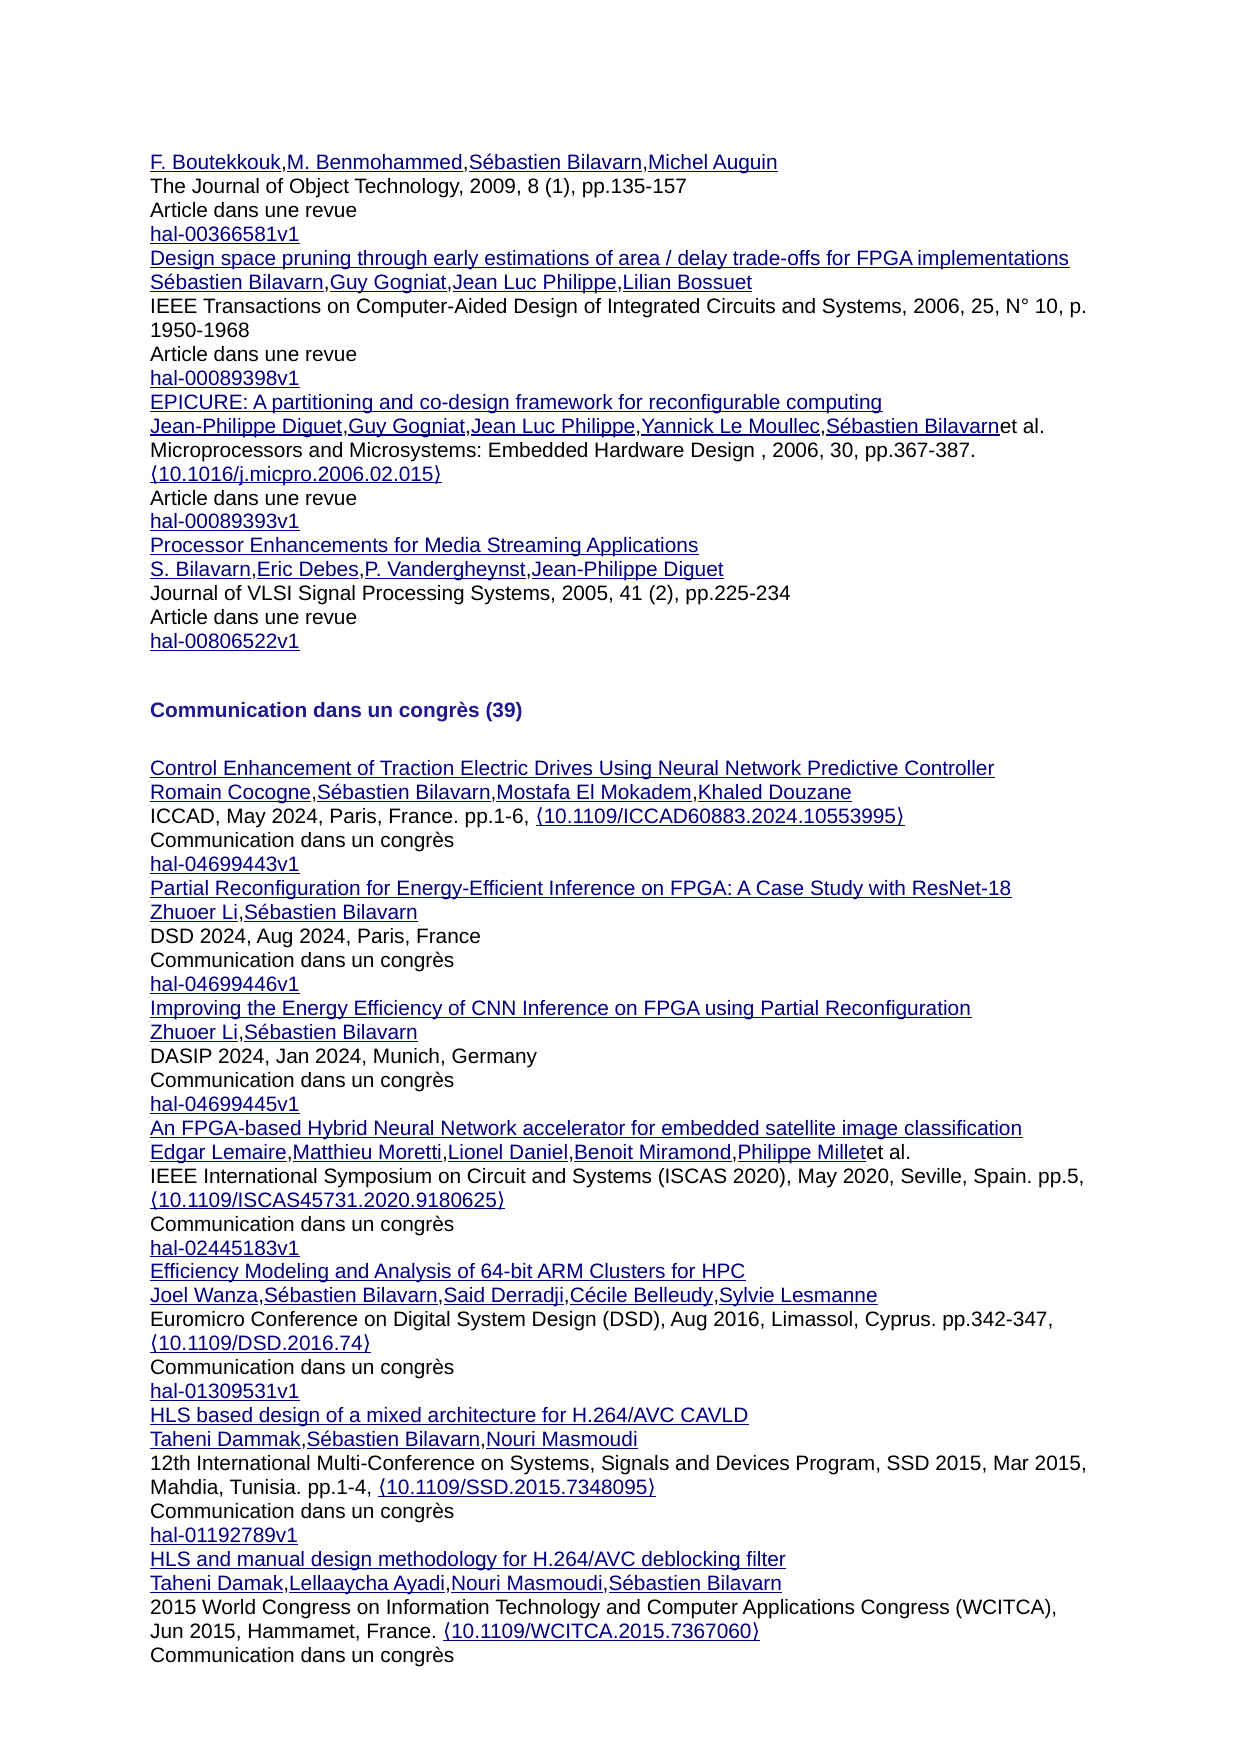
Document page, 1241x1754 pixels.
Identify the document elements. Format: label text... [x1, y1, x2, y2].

table_cell Efficiency Modeling and Analysis of 64-bit ARM Clusters for HPC Joel Wanza,Sébastien Bilavarn,Said Derradji,Cécile Belleudy,Sylvie Lesmanne Euromicro Conference on Digital System Design (DSD), Aug 2016, Limassol, Cyprus. pp.342-347, ⟨10.1109/DSD.2016.74⟩ Communication dans un congrès hal-01309531v1 [150, 1259, 1090, 1403]
table_cell HLS based design of a mixed architecture for H.264/AVC CAVLD Taheni Dammak,Sébastien Bilavarn,Nouri Masmoudi 12th International Multi-Conference on Systems, Signals and Devices Program, SSD 2015, Mar 2015, Mahdia, Tunisia. pp.1-4, ⟨10.1109/SSD.2015.7348095⟩ Communication dans un congrès hal-01192789v1 [150, 1403, 1090, 1547]
table_cell An FPGA-based Hybrid Neural Network accelerator for embedded satellite image classification Edgar Lemaire,Matthieu Moretti,Lionel Daniel,Benoit Miramond,Philippe Milletet al. IEEE International Symposium on Circuit and Systems (ISCAS 2020), May 2020, Seville, Spain. pp.5, ⟨10.1109/ISCAS45731.2020.9180625⟩ Communication dans un congrès hal-02445183v1 [150, 1116, 1090, 1259]
table_cell EPICURE: A partitioning and co-design framework for reconfigurable computing Jean-Philippe Diguet,Guy Gogniat,Jean Luc Philippe,Yannick Le Moullec,Sébastien Bilavarnet al. Microprocessors and Microsystems: Embedded Hardware Design , 2006, 30, pp.367-387. ⟨10.1016/j.micpro.2006.02.015⟩ Article dans une revue hal-00089393v1 [150, 390, 1090, 533]
table_cell Partial Reconfiguration for Energy-Efficient Inference on FPGA: A Case Study with ResNet-18 Zhuoer Li,Sébastien Bilavarn DSD 2024, Aug 2024, Paris, France Communication dans un congrès hal-04699446v1 [150, 876, 1090, 996]
table_cell HLS and manual design methodology for H.264/AVC deblocking filter Taheni Damak,Lellaaycha Ayadi,Nouri Masmoudi,Sébastien Bilavarn 2015 World Congress on Information Technology and Computer Applications Congress (WCITCA), Jun 2015, Hammamet, France. ⟨10.1109/WCITCA.2015.7367060⟩ Communication dans un congrès [150, 1547, 1090, 1667]
table_cell Processor Enhancements for Media Streaming Applications S. Bilavarn,Eric Debes,P. Vandergheynst,Jean-Philippe Diguet Journal of VLSI Signal Processing Systems, 2005, 41 (2), pp.225-234 Article dans une revue hal-00806522v1 [150, 533, 1090, 653]
table_cell Design space pruning through early estimations of area / delay trade-offs for FPGA implementations Sébastien Bilavarn,Guy Gogniat,Jean Luc Philippe,Lilian Bossuet IEEE Transactions on Computer-Aided Design of Integrated Circuits and Systems, 2006, 25, N° 10, p. 1950-1968 Article dans une revue hal-00089398v1 [150, 246, 1090, 389]
table_cell F. Boutekkouk,M. Benmohammed,Sébastien Bilavarn,Michel Auguin The Journal of Object Technology, 2009, 8 (1), pp.135-157 Article dans une revue hal-00366581v1 [150, 150, 1090, 246]
subtitle Communication dans un congrès (39) [150, 698, 1090, 722]
table_header Control Enhancement of Traction Electric Drives Using Neural Network Predictive Controller Romain Cocogne,Sébastien Bilavarn,Mostafa El Mokadem,Khaled Douzane ICCAD, May 2024, Paris, France. pp.1-6, ⟨10.1109/ICCAD60883.2024.10553995⟩ Communication dans un congrès hal-04699443v1 [150, 756, 1090, 876]
table_cell Improving the Energy Efficiency of CNN Inference on FPGA using Partial Reconfiguration Zhuoer Li,Sébastien Bilavarn DASIP 2024, Jan 2024, Munich, Germany Communication dans un congrès hal-04699445v1 [150, 996, 1090, 1116]
